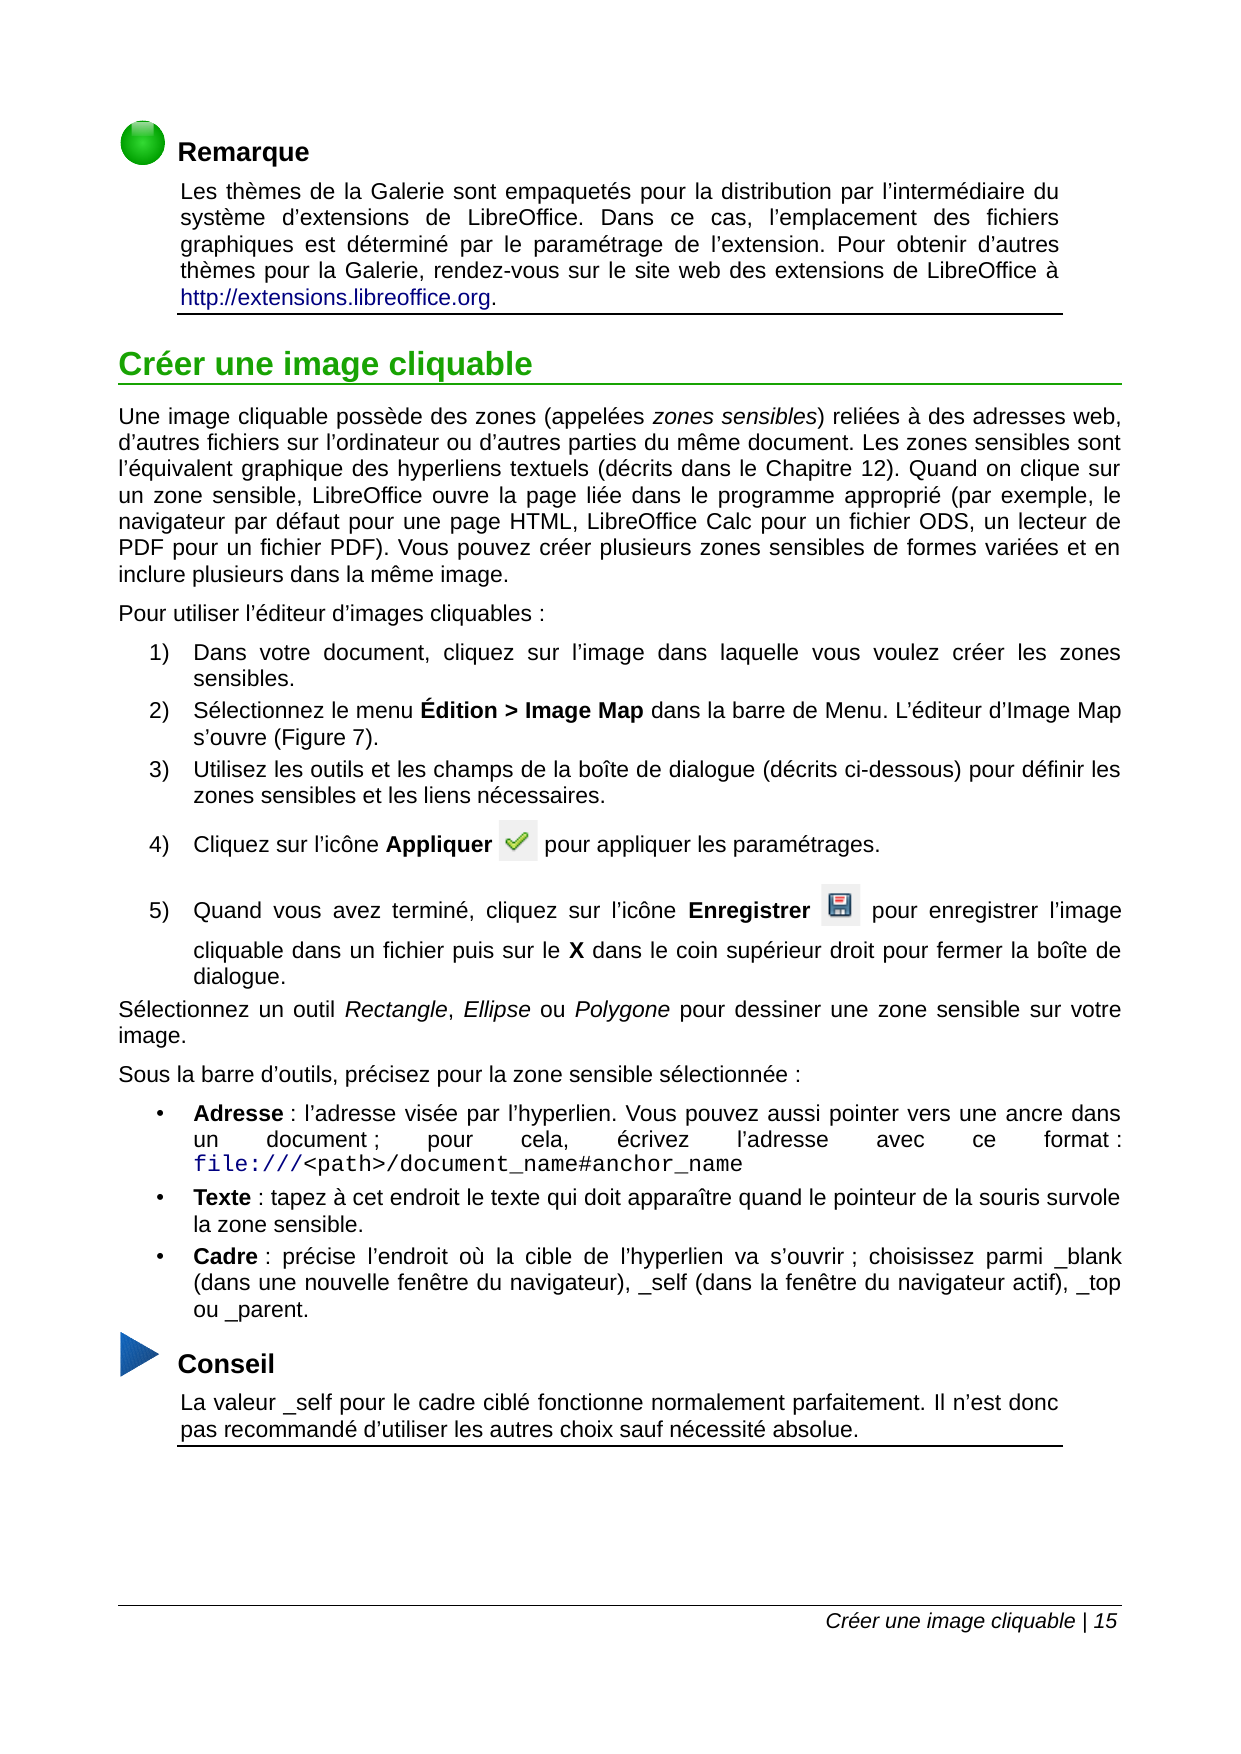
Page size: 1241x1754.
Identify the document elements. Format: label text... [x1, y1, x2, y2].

subtitle Conseil [118, 1329, 1122, 1379]
text Sélectionnez un outil Rectangle, Ellipse ou Polygone pour dessiner une zone sensible sur votre image. [118, 996, 1122, 1048]
list Quand vous avez terminé, cliquez sur l’icône Enregistrer pour enregistrer l’image cliquable dans un fichier puis sur le X dans le coin supérieur droit pour fermer la boîte de dialogue. [169, 879, 1122, 990]
subtitle Créer une image cliquable [118, 344, 1122, 383]
picture [498, 820, 538, 861]
text Une image cliquable possède des zones (appelées zones sensibles) reliées à des adresses web, d’autres fichiers sur l’ordinateur ou d’autres parties du même document. Les zones sensibles sont l’équivalent graphique des hyperliens textuels (décrits dans le Chapitre 12). Quand on clique sur un zone sensible, LibreOffice ouvre la page liée dans le programme approprié (par exemple, le navigateur par défaut pour une page HTML, LibreOffice Calc pour un fichier ODS, un lecteur de PDF pour un fichier PDF). Vous pouvez créer plusieurs zones sensibles de formes variées et en inclure plusieurs dans la même image. [118, 403, 1122, 587]
list Utilisez les outils et les champs de la boîte de dialogue (décrits ci-dessous) pour définir les zones sensibles et les liens nécessaires. [169, 756, 1122, 808]
text La valeur _self pour le cadre ciblé fonctionne normalement parfaitement. Il n’est donc pas recommandé d’utiliser les autres choix sauf nécessité absolue. [177, 1386, 1063, 1445]
subtitle Remarque [118, 118, 1122, 167]
list Sélectionnez le menu Édition > Image Map dans la barre de Menu. L’éditeur d’Image Map s’ouvre (Figure 7). [169, 697, 1122, 750]
picture [821, 884, 861, 926]
list Dans votre document, cliquez sur l’image dans laquelle vous voulez créer les zones sensibles. [169, 638, 1122, 691]
list Adresse : l’adresse visée par l’hyperlien. Vous pouvez aussi pointer vers une ancre dans un document ; pour cela, écrivez l’adresse avec ce format : file:///<path>/document_name#anchor_name [156, 1100, 1122, 1178]
list Cadre : précise l’endroit où la cible de l’hyperlien va s’ouvrir ; choisissez parmi _blank (dans une nouvelle fenêtre du navigateur), _self (dans la fenêtre du navigateur actif), _top ou _parent. [156, 1243, 1122, 1322]
text Pour utiliser l’éditeur d’images cliquables : [118, 599, 1122, 626]
text Les thèmes de la Galerie sont empaquetés pour la distribution par l’intermédiaire du système d’extensions de LibreOffice. Dans ce cas, l’emplacement des fichiers graphiques est déterminé par le paramétrage de l’extension. Pour obtenir d’autres thèmes pour la Galerie, rendez-vous sur le site web des extensions de LibreOffice à http://extensions.libreoffice.org. [177, 175, 1063, 313]
list Texte : tapez à cet endroit le texte qui doit apparaître quand le pointeur de la souris survole la zone sensible. [156, 1184, 1122, 1237]
text Sous la barre d’outils, précisez pour la zone sensible sélectionnée : [118, 1061, 1122, 1087]
list Cliquez sur l’icône Appliquer pour appliquer les paramétrages. [169, 814, 1122, 873]
